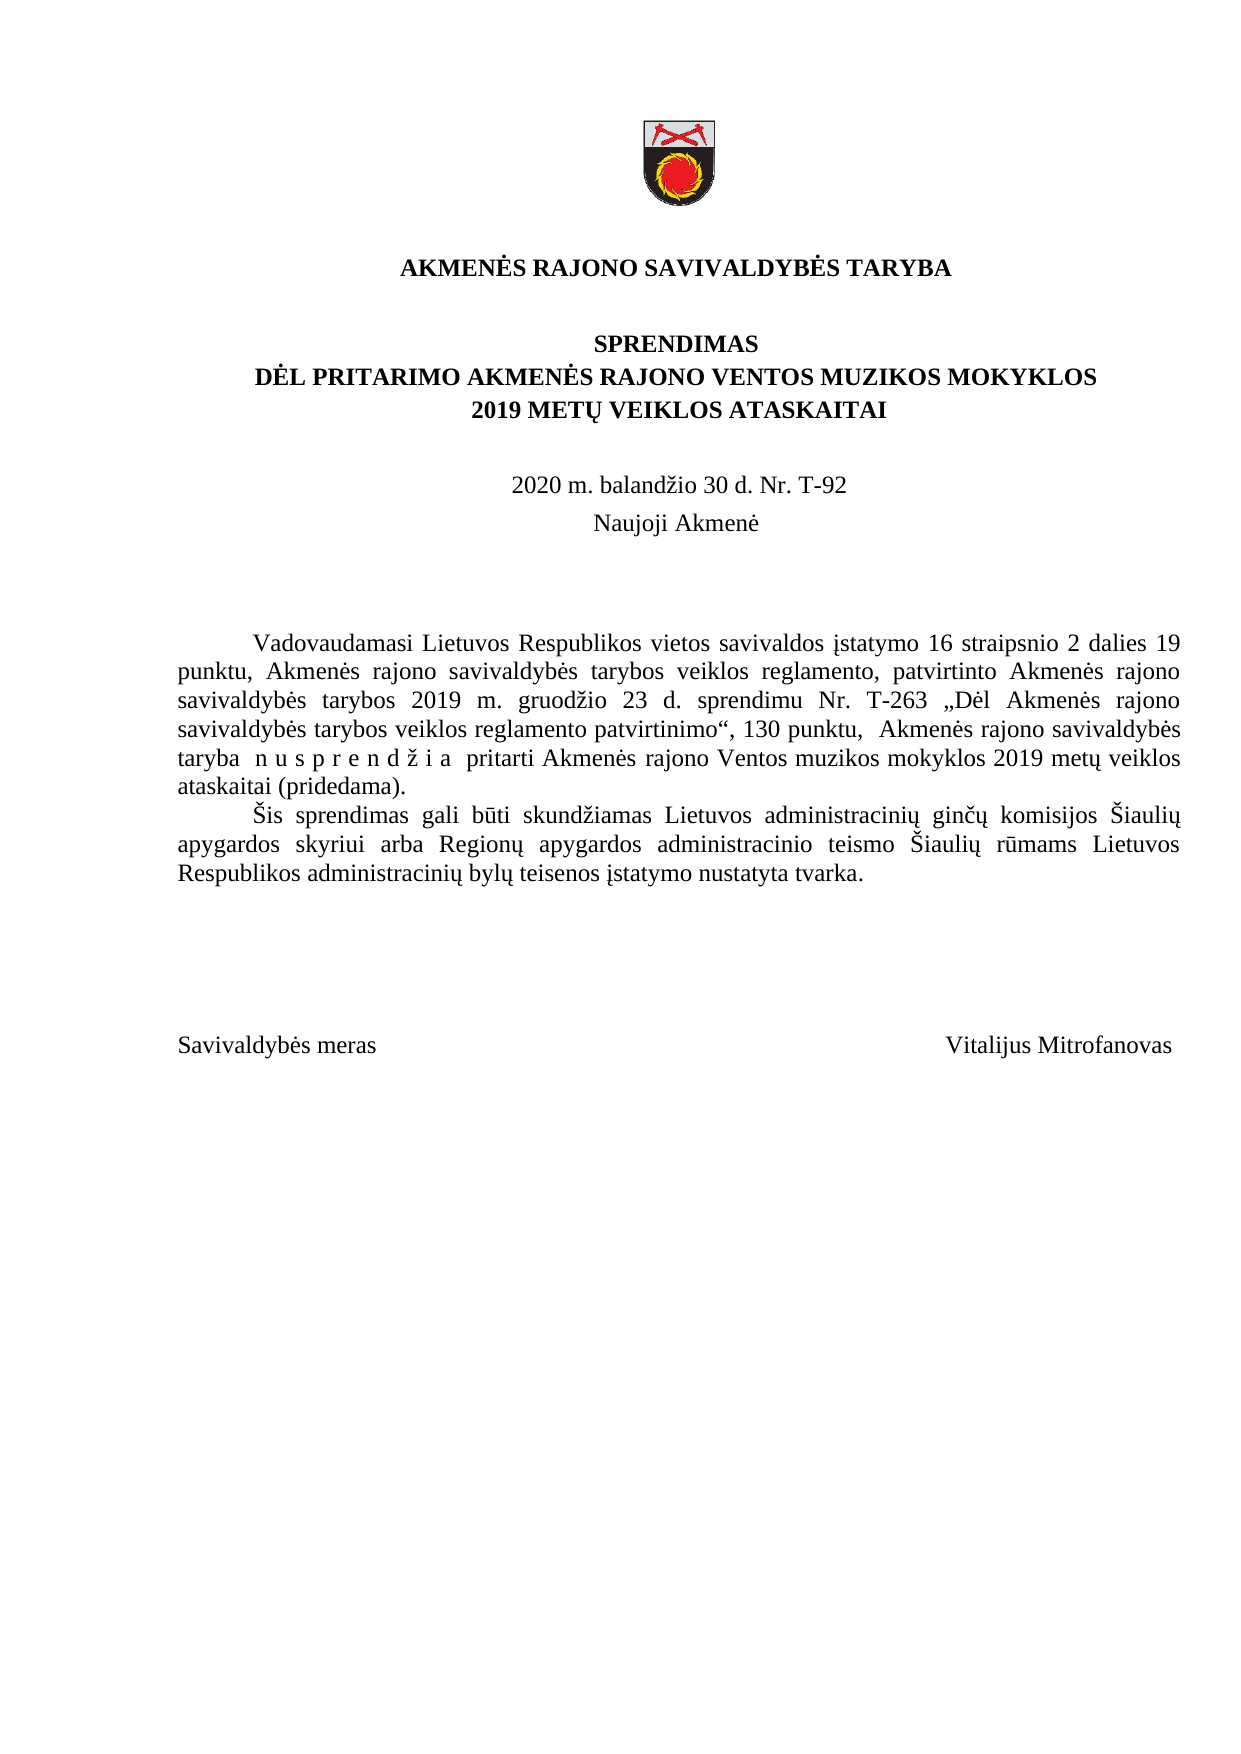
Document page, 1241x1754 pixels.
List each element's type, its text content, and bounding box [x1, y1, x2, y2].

table_cell [177, 211, 1181, 249]
table_header [177, 118, 1181, 211]
table_cell SPRENDIMAS [177, 325, 1181, 362]
table_cell [177, 428, 1181, 466]
text Šis sprendimas gali būti skundžiamas Lietuvos administracinių ginčų komisijos Šiaulių apygardos skyriui arba Regionų apygardos administracinio teismo Šiaulių rūmams Lietuvos Respublikos administracinių bylų teisenos įstatymo nustatyta tvarka. [177, 800, 1181, 886]
table_cell DĖL PRITARIMO AKMENĖS RAJONO VENTOS MUZIKOS MOKYKLOS 2019 METŲ VEIKLOS ATASKAITAI [177, 363, 1181, 428]
text Savivaldybės meras Vitalijus Mitrofanovas [177, 1030, 1181, 1059]
table_cell Naujoji Akmenė [177, 504, 1181, 541]
table_cell [177, 287, 1181, 324]
text Vadovaudamasi Lietuvos Respublikos vietos savivaldos įstatymo 16 straipsnio 2 dalies 19 punktu, Akmenės rajono savivaldybės tarybos veiklos reglamento, patvirtinto Akmenės rajono savivaldybės tarybos 2019 m. gruodžio 23 d. sprendimu Nr. T-263 „Dėl Akmenės rajono savivaldybės tarybos veiklos reglamento patvirtinimo“, 130 punktu, Akmenės rajono savivaldybės taryba n u s p r e n d ž i a pritarti Akmenės rajono Ventos muzikos mokyklos 2019 metų veiklos ataskaitai (pridedama). [177, 628, 1181, 800]
table_cell AKMENĖS RAJONO SAVIVALDYBĖS TARYBA [177, 249, 1181, 287]
table_cell 2020 m. balandžio 30 d. Nr. T-92 [177, 466, 1181, 504]
